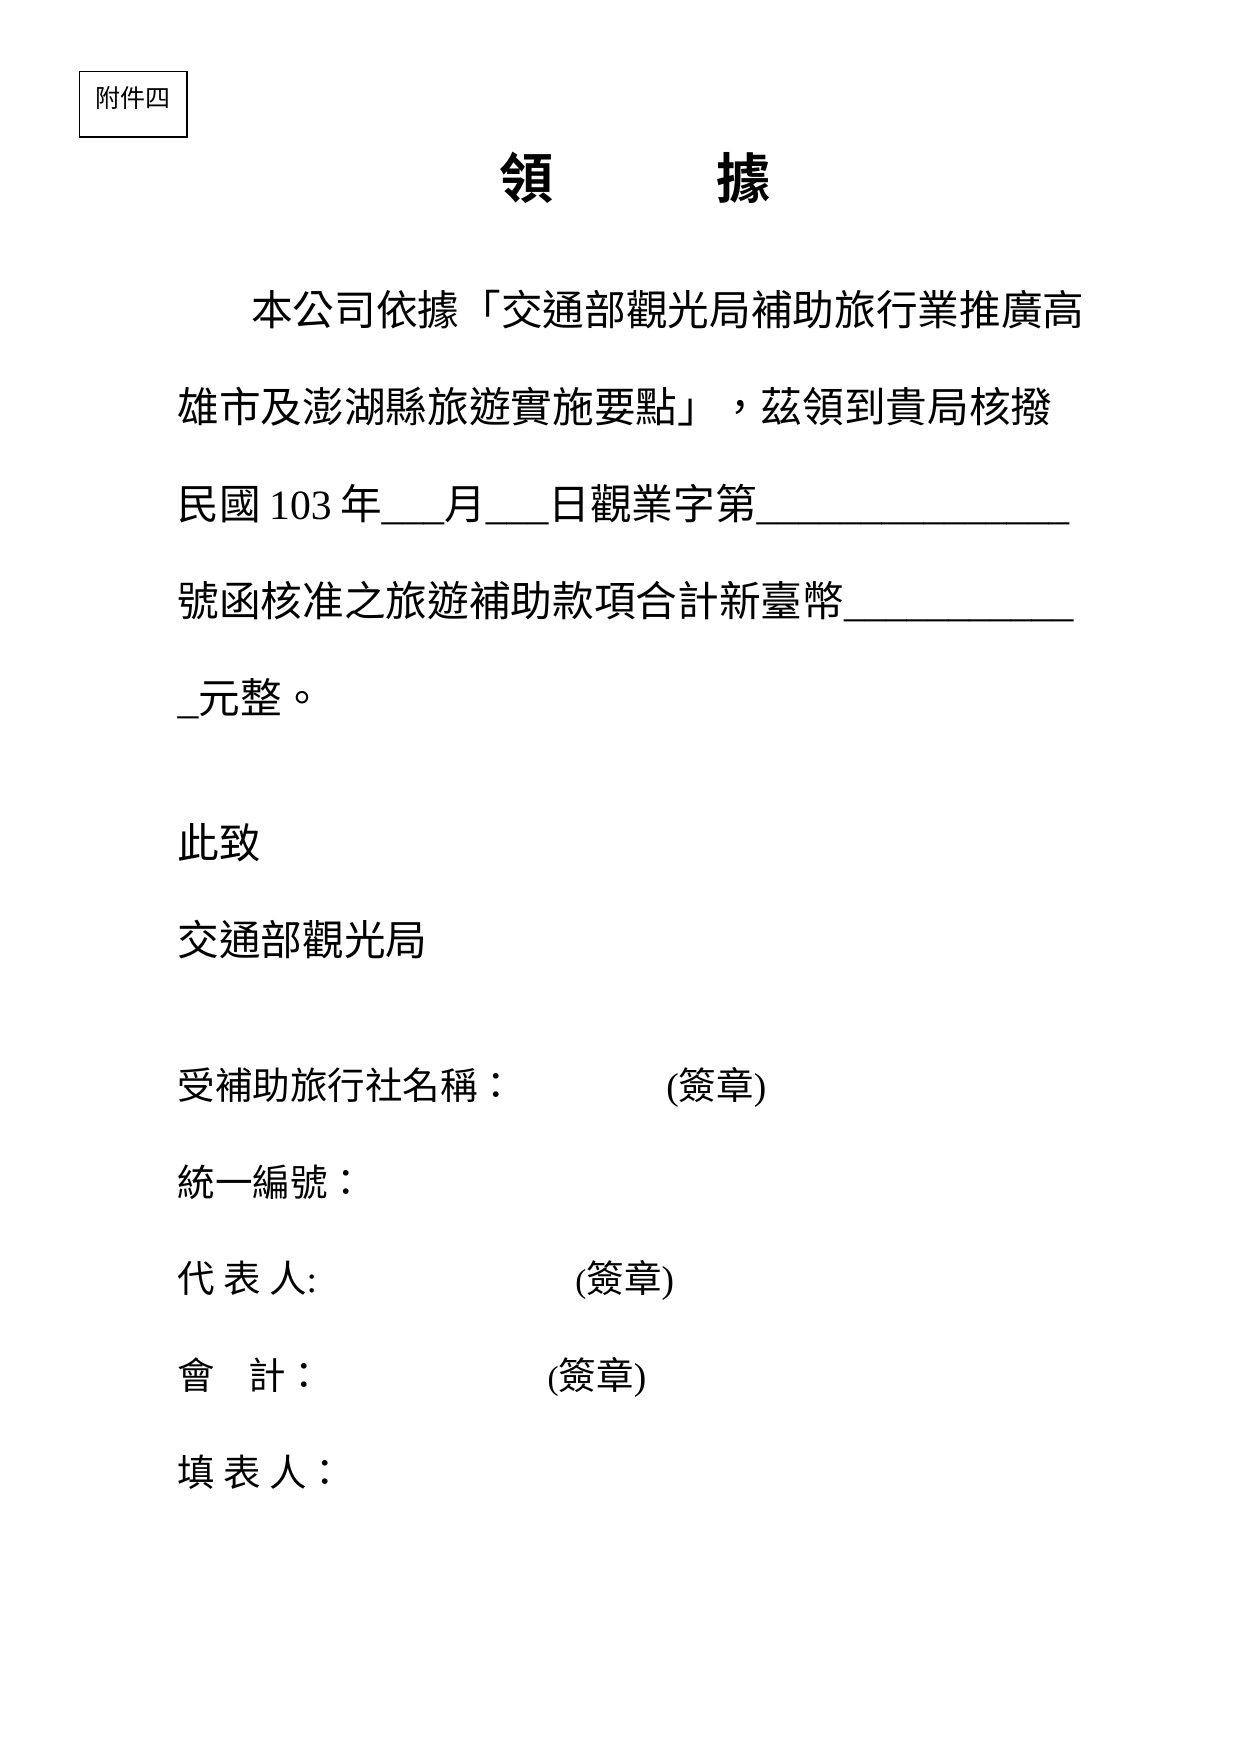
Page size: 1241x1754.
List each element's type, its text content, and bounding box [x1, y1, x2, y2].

text 會 計： (簽章) [177, 1325, 1092, 1422]
text 交通部觀光局 [177, 889, 1092, 986]
text 統一編號： [177, 1131, 1092, 1228]
text 領 據 [177, 150, 1092, 211]
text 本公司依據「交通部觀光局補助旅行業推廣高雄市及澎湖縣旅遊實施要點」，茲領到貴局核撥民國103年___月___日觀業字第_______________號函核准之旅遊補助款項合計新臺幣____________元整。 [177, 259, 1092, 744]
text 受補助旅行社名稱： (簽章) [177, 1034, 1092, 1131]
text 代 表 人: (簽章) [177, 1228, 1092, 1325]
text 此致 [177, 792, 1092, 889]
text 附件四 [95, 79, 172, 115]
text 填 表 人： [177, 1422, 1092, 1519]
